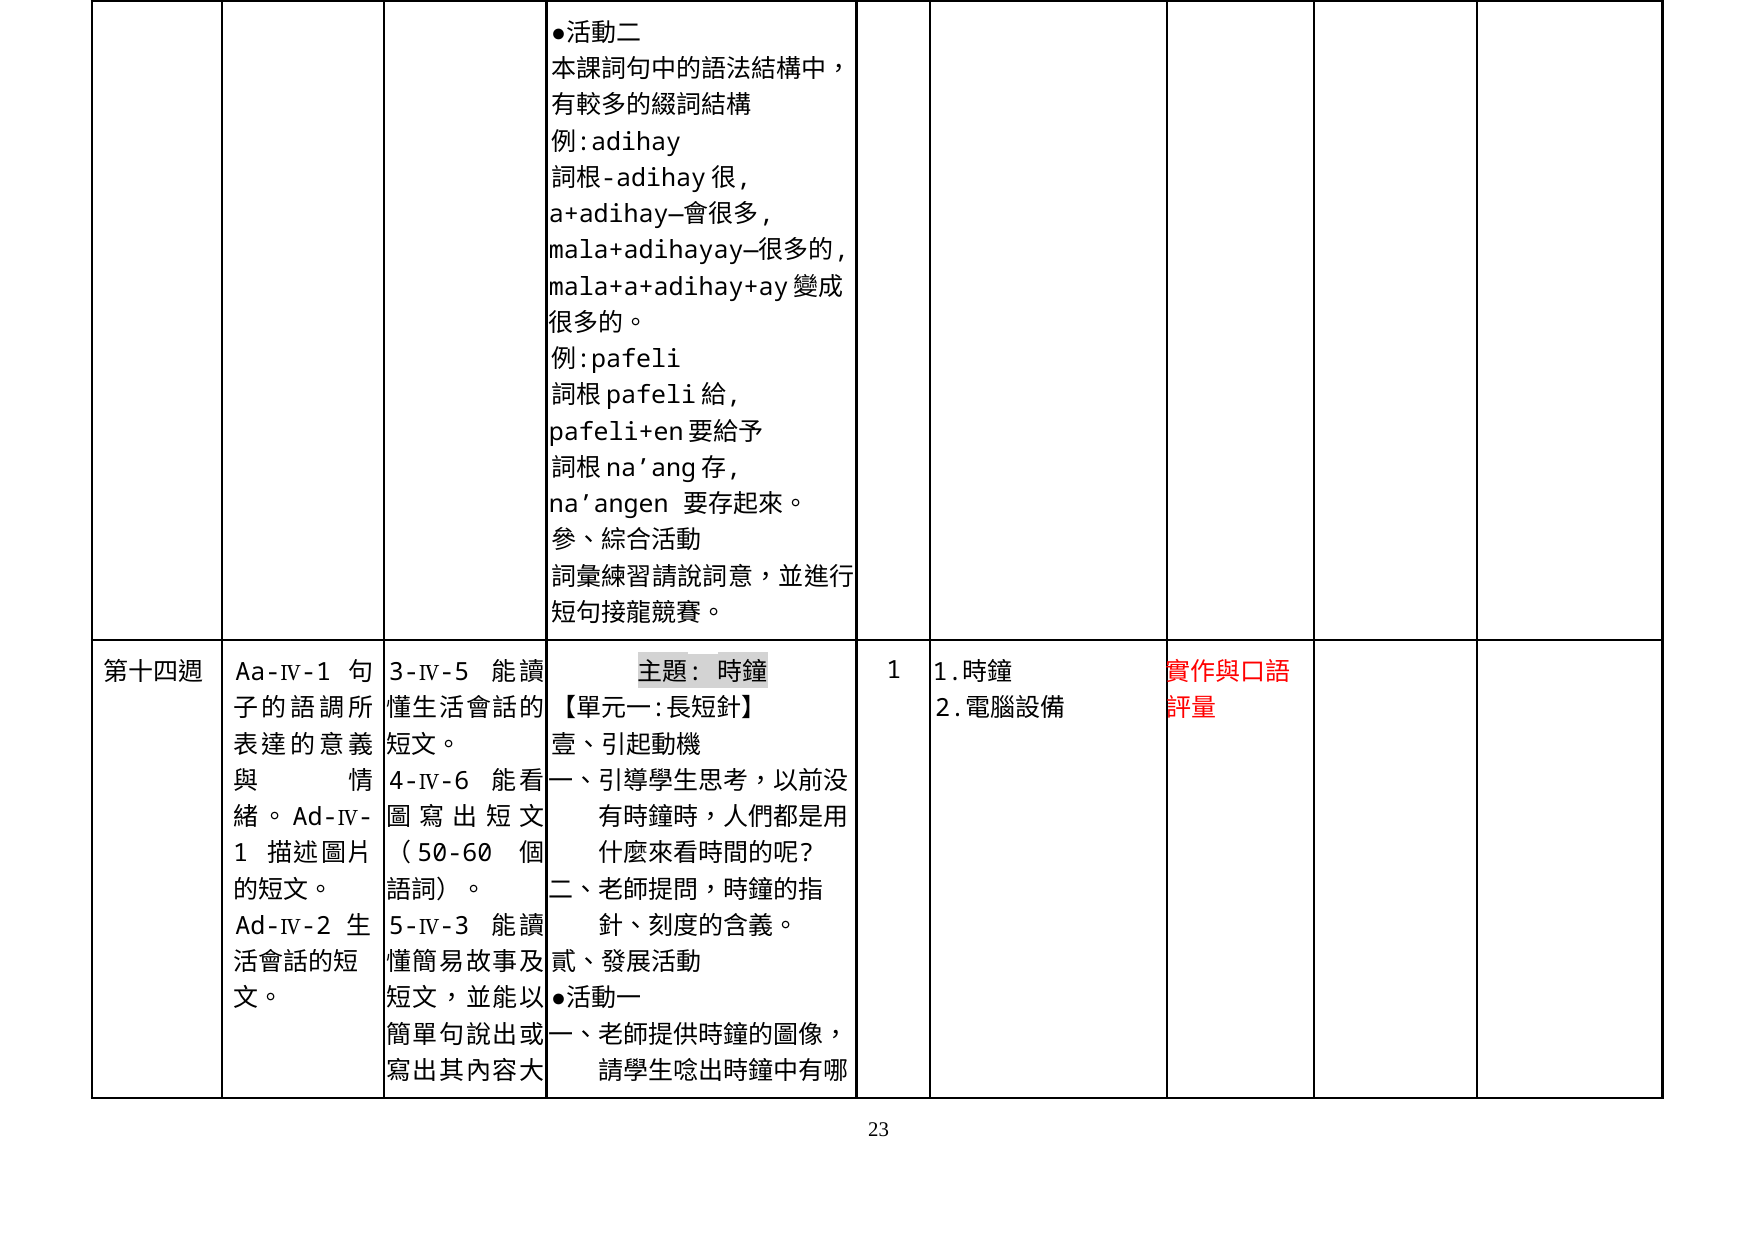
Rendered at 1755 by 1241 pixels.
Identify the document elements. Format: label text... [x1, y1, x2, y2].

table_cell [1315, 641, 1476, 1097]
table_cell [223, 2, 383, 639]
table_cell 第十四週 [93, 641, 221, 1097]
table_cell [1478, 2, 1661, 639]
table_cell [931, 2, 1166, 639]
table_cell 3-Ⅳ-5 能讀懂生活會話的短文。 4-Ⅳ-6 能看圖寫出短文（50-60 個語詞）。 5-Ⅳ-3 能讀懂簡易故事及短文，並能以簡單句說出或寫出其內容大 [385, 641, 545, 1097]
table_cell [1478, 641, 1661, 1097]
table_cell 1.時鐘 2.電腦設備 [931, 641, 1166, 1097]
table_cell 主題: 時鐘 【單元一:長短針】 壹、引起動機 一、引導學生思考，以前没有時鐘時，人們都是用什麼來看時間的呢? 二、老師提問，時鐘的指針、刻度的含義。 貳、發展活動 ●活動一 一、老師提供時鐘的圖像，請學生唸出時鐘中有哪 [548, 641, 855, 1097]
table_cell 1 [858, 641, 929, 1097]
table_cell [858, 2, 929, 639]
table_cell 實作與口語評量 [1168, 641, 1313, 1097]
table_cell [385, 2, 545, 639]
table_cell Aa-Ⅳ-1 句子的語調所表達的意義與情緒。Ad-Ⅳ-1 描述圖片的短文。 Ad-Ⅳ-2 生活會話的短文。 [223, 641, 383, 1097]
table_cell 主題: 存錢 【單元四:儲蓄互助】 壹、引起動機 一、老師提問，在傳統阿美族經濟生活還没發展到「貨幣交易」時，大致是用什麼方法式呢?請學生討論?大致是「以物易物」的經濟型態。 同學思考，當時「以物易物」的交易物有哪一些呢? 貳、發展活動 ●活動一 請學生查詢資料各部落設立的原住民族儲蓄互助社是怎樣的模式呢? 請學生記錄並上台報告。 ●活動二 本課詞句中的語法結構中，有較多的綴詞結構 例:adihay 詞根-adihay很, a+adihay—會很多, mala+adihayay—很多的, mala+a+adihay+ay變成很多的。 例:pafeli 詞根pafeli給, pafeli+en要給予 詞根na’ang存, na’angen 要存起來。 參、綜合活動 詞彙練習請說詞意，並進行短句接龍競賽。 [548, 2, 855, 639]
table_cell [1168, 2, 1313, 639]
table_cell [93, 2, 221, 639]
table_cell [1315, 2, 1476, 639]
